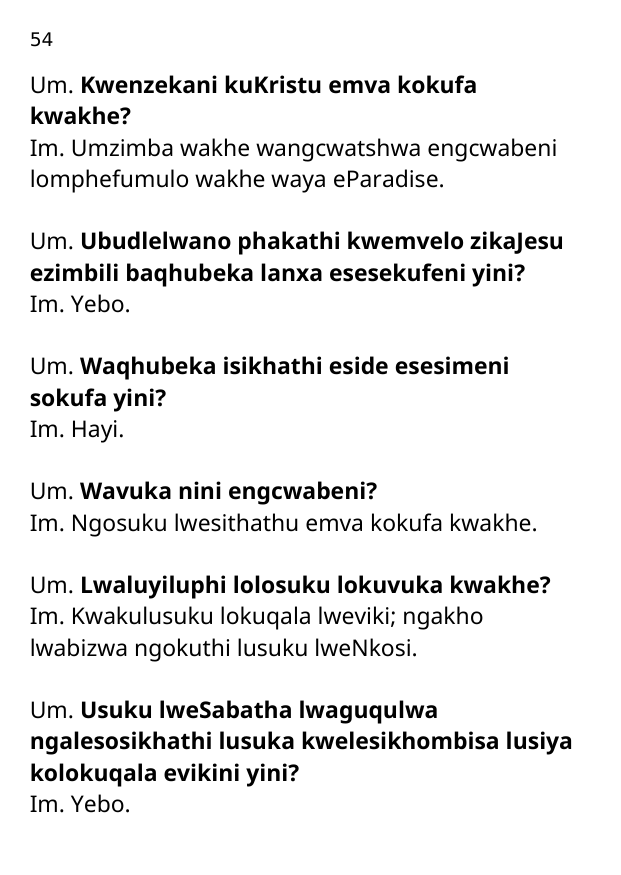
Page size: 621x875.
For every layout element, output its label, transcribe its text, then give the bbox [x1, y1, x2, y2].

text Um. Usuku lweSabatha lwaguqulwa ngalesosikhathi lusuka kwelesikhombisa lusiya kolokuqala evikini yini? [29, 694, 576, 788]
text Um. Lwaluyiluphi lolosuku lokuvuka kwakhe? [29, 569, 576, 600]
text Um. Wavuka nini engcwabeni? [29, 475, 576, 507]
text Im. Kwakulusuku lokuqala lweviki; ngakho lwabizwa ngokuthi lusuku lweNkosi. [29, 600, 576, 663]
text Um. Ubudlelwano phakathi kwemvelo zikaJesu ezimbili baqhubeka lanxa esesekufeni yini? [29, 225, 576, 288]
text Im. Yebo. [29, 288, 576, 319]
text Im. Umzimba wakhe wangcwatshwa engcwabeni lomphefumulo wakhe waya eParadise. [29, 132, 576, 194]
text Im. Ngosuku lwesithathu emva kokufa kwakhe. [29, 507, 576, 538]
text Um. Waqhubeka isikhathi eside esesimeni sokufa yini? [29, 350, 576, 413]
text Um. Kwenzekani kuKristu emva kokufa kwakhe? [29, 69, 576, 132]
text Im. Yebo. [29, 788, 576, 819]
text Im. Hayi. [29, 413, 576, 444]
